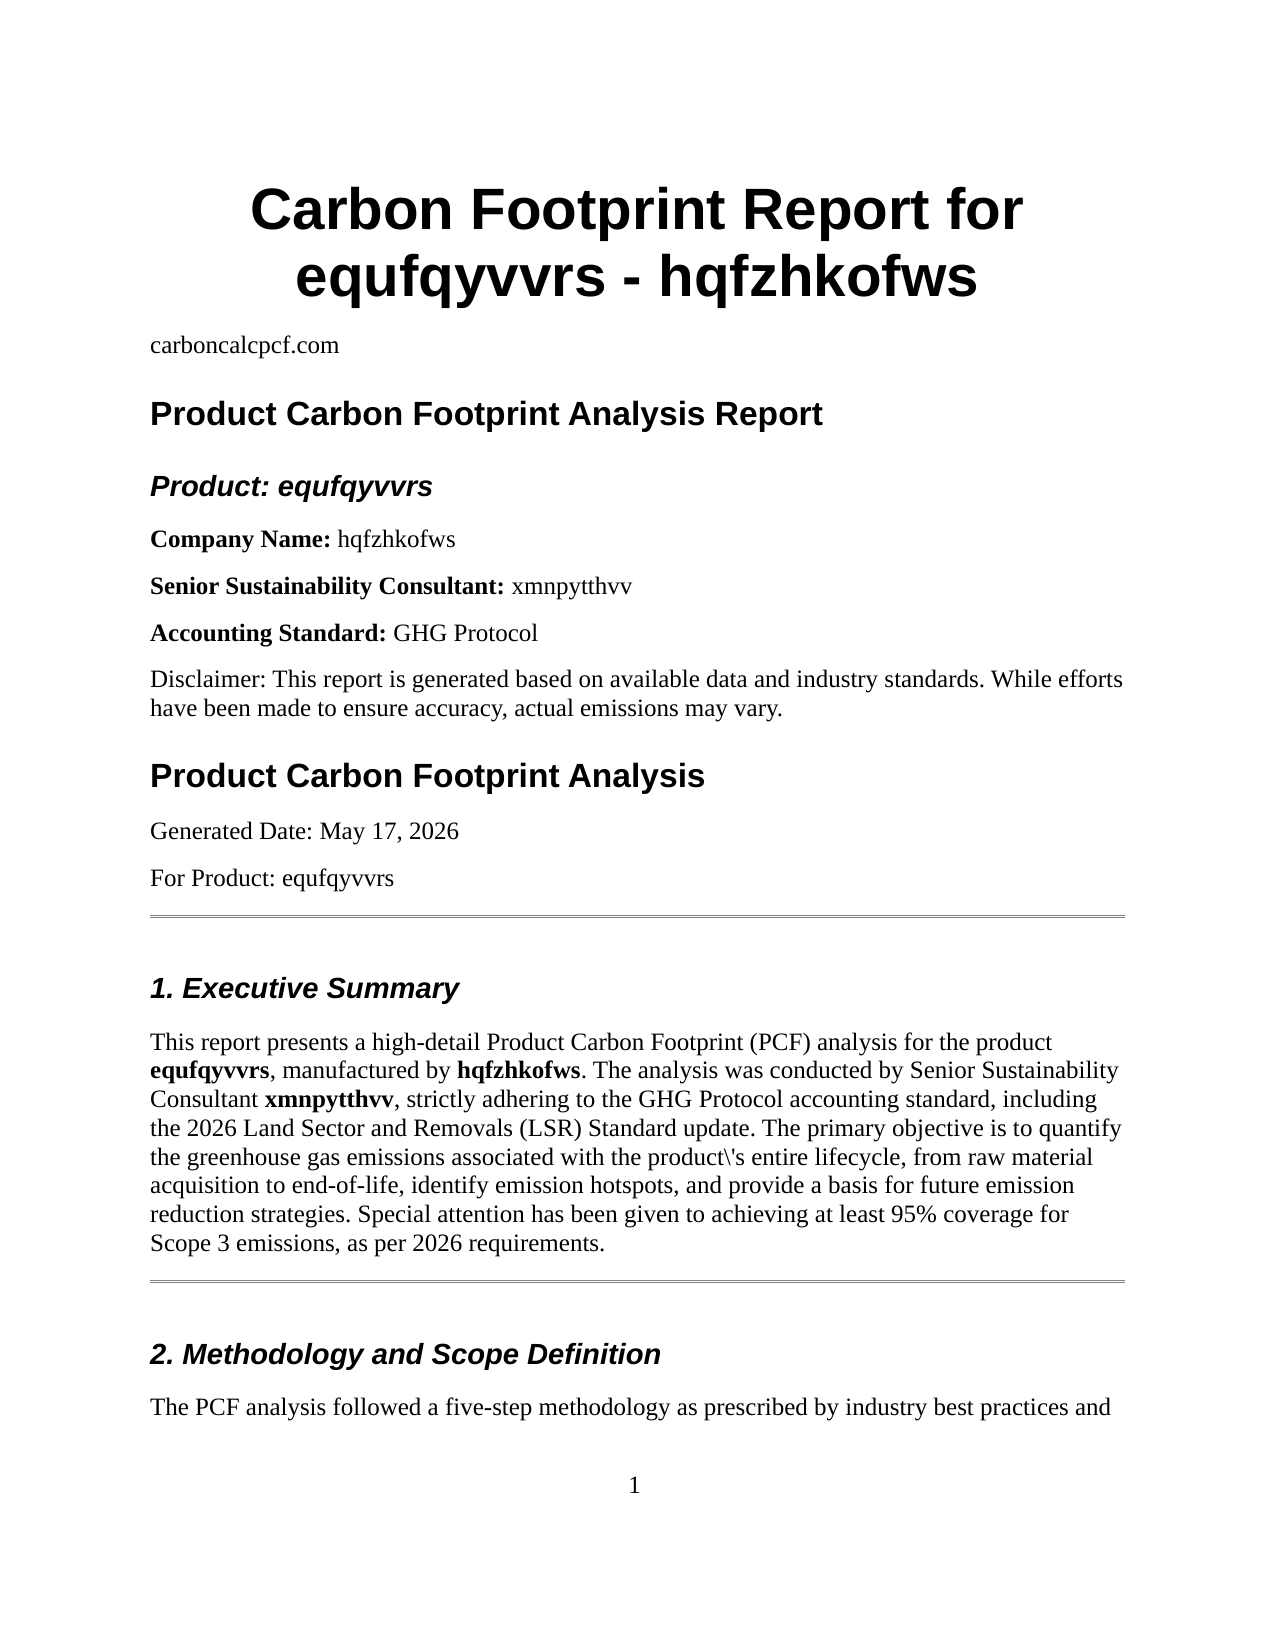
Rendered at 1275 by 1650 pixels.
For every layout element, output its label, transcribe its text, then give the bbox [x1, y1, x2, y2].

subtitle 1. Executive Summary [150, 972, 1125, 1005]
subtitle Product: equfqyvvrs [150, 469, 1125, 503]
text Senior Sustainability Consultant: xmnpytthvv [150, 571, 1125, 600]
title Carbon Footprint Report for equfqyvvrs - hqfzhkofws [150, 175, 1125, 309]
text The PCF analysis followed a five-step methodology as prescribed by industry best practices and [150, 1392, 1125, 1420]
subtitle Product Carbon Footprint Analysis [150, 756, 1125, 794]
text Company Name: hqfzhkofws [150, 524, 1125, 553]
text Disclaimer: This report is generated based on available data and industry standards. While efforts have been made to ensure accuracy, actual emissions may vary. [150, 664, 1125, 722]
subtitle 2. Methodology and Scope Definition [150, 1337, 1125, 1370]
text For Product: equfqyvvrs [150, 863, 1125, 891]
text carboncalcpcf.com [150, 331, 1125, 359]
subtitle Product Carbon Footprint Analysis Report [150, 393, 1125, 432]
text Generated Date: May 17, 2026 [150, 816, 1125, 845]
text Accounting Standard: GHG Protocol [150, 618, 1125, 647]
text This report presents a high-detail Product Carbon Footprint (PCF) analysis for the product equfqyvvrs, manufactured by hqfzhkofws. The analysis was conducted by Senior Sustainability Consultant xmnpytthvv, strictly adhering to the GHG Protocol accounting standard, including the 2026 Land Sector and Removals (LSR) Standard update. The primary objective is to quantify the greenhouse gas emissions associated with the product\'s entire lifecycle, from raw material acquisition to end-of-life, identify emission hotspots, and provide a basis for future emission reduction strategies. Special attention has been given to achieving at least 95% coverage for Scope 3 emissions, as per 2026 requirements. [150, 1027, 1125, 1257]
